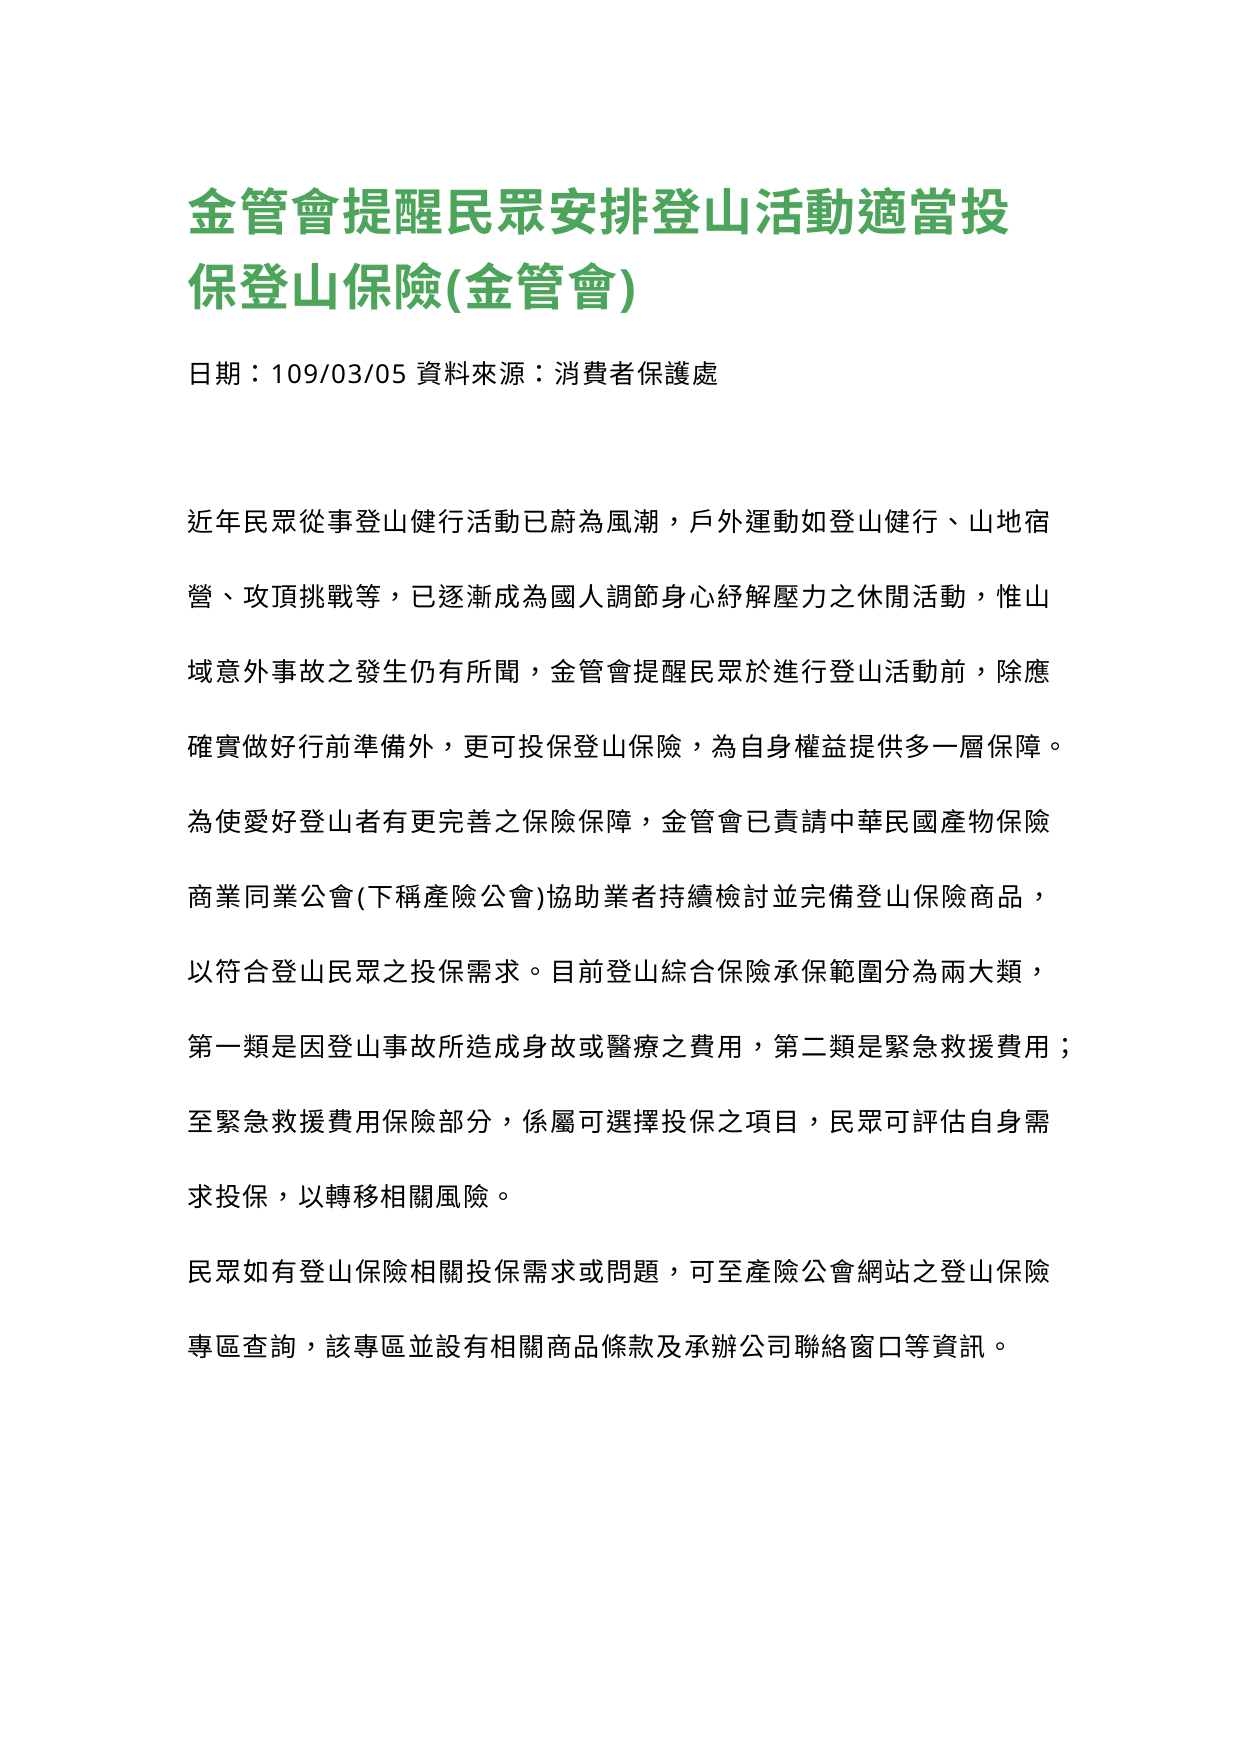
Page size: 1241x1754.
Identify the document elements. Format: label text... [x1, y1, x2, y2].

text 近年民眾從事登山健行活動已蔚為風潮，戶外運動如登山健行、山地宿營、攻頂挑戰等，已逐漸成為國人調節身心紓解壓力之休閒活動，惟山域意外事故之發生仍有所聞，金管會提醒民眾於進行登山活動前，除應確實做好行前準備外，更可投保登山保險，為自身權益提供多一層保障。 為使愛好登山者有更完善之保險保障，金管會已責請中華民國產物保險商業同業公會(下稱產險公會)協助業者持續檢討並完備登山保險商品，以符合登山民眾之投保需求。目前登山綜合保險承保範圍分為兩大類，第一類是因登山事故所造成身故或醫療之費用，第二類是緊急救援費用；至緊急救援費用保險部分，係屬可選擇投保之項目，民眾可評估自身需求投保，以轉移相關風險。 民眾如有登山保險相關投保需求或問題，可至產險公會網站之登山保險專區查詢，該專區並設有相關商品條款及承辦公司聯絡窗口等資訊。 [187, 477, 1053, 1377]
text 日期：109/03/05 資料來源：消費者保護處 [187, 329, 1053, 404]
text 金管會提醒民眾安排登山活動適當投保登山保險(金管會) [187, 164, 1053, 314]
